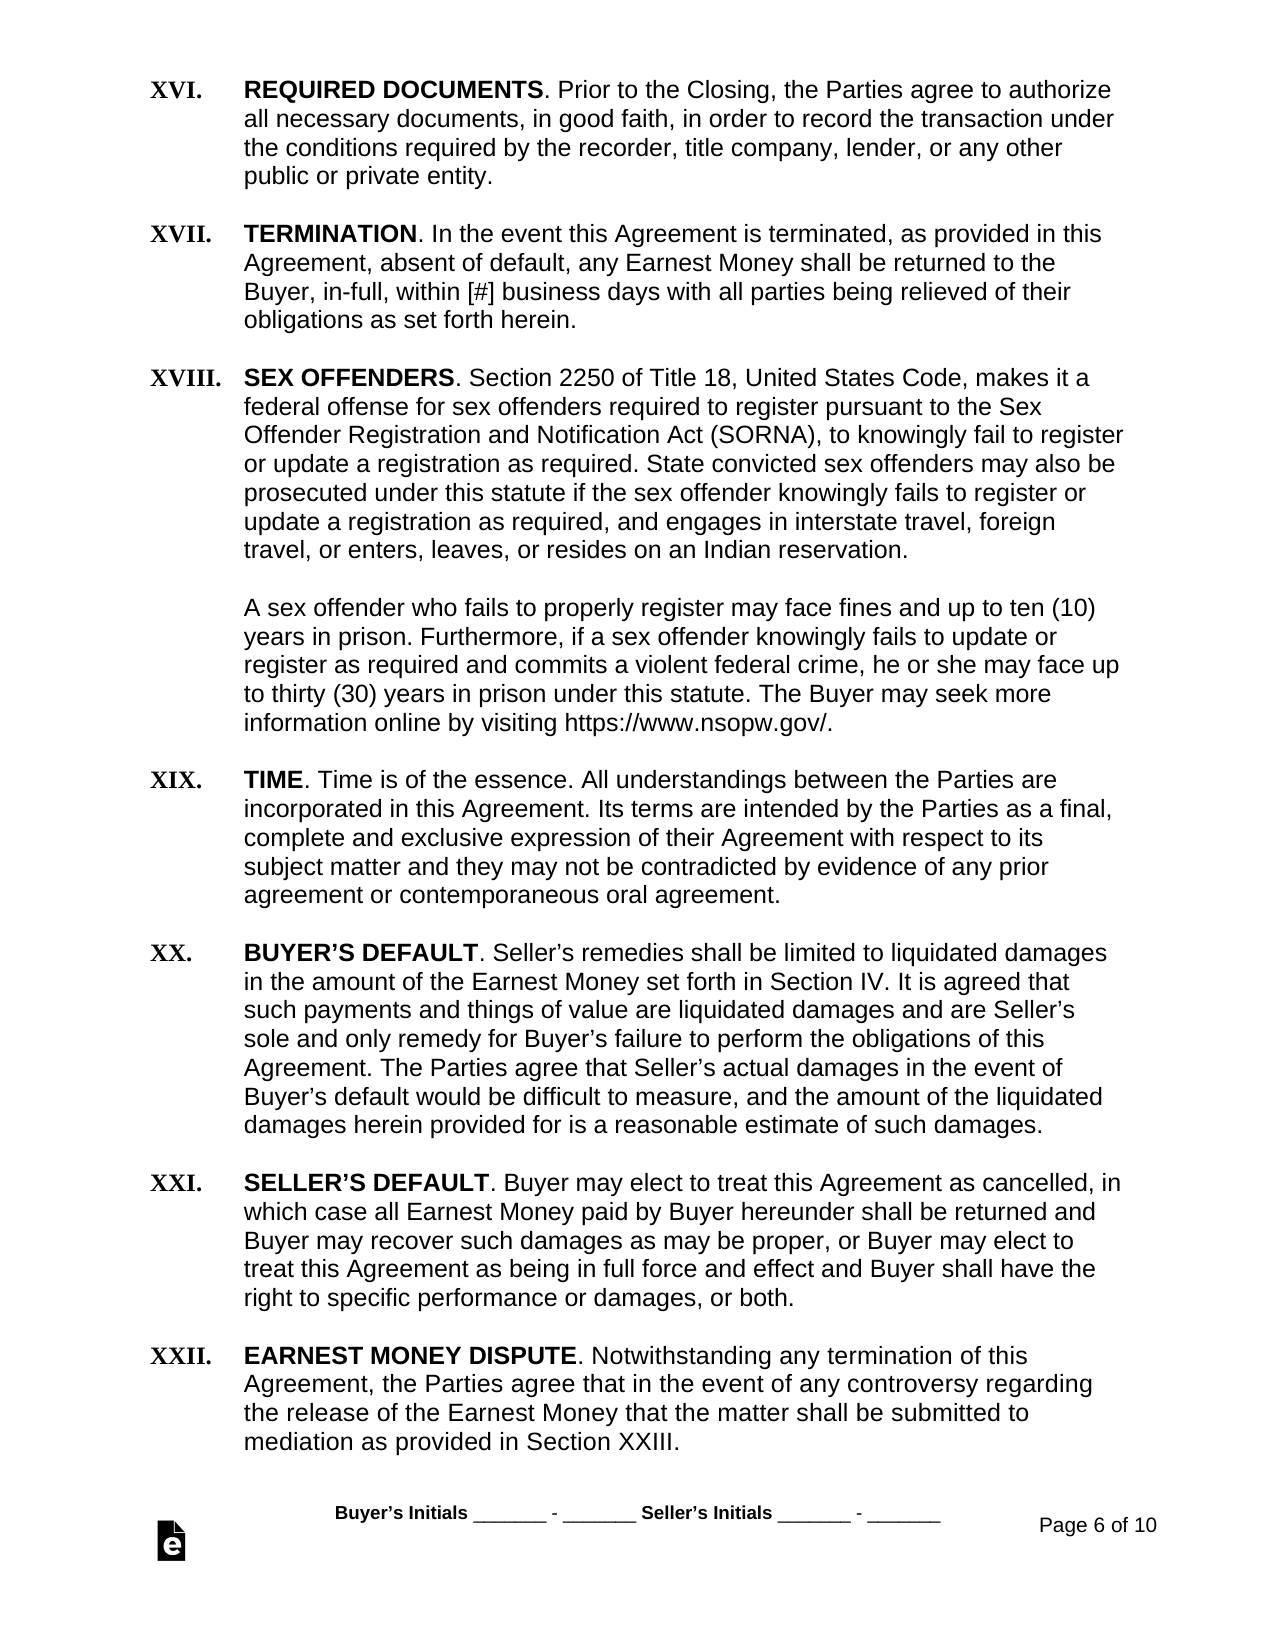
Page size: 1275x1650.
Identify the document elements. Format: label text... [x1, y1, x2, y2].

list SEX OFFENDERS. Section 2250 of Title 18, United States Code, makes it a federal offense for sex offenders required to register pursuant to the Sex Offender Registration and Notification Act (SORNA), to knowingly fail to register or update a registration as required. State convicted sex offenders may also be prosecuted under this statute if the sex offender knowingly fails to register or update a registration as required, and engages in interstate travel, foreign travel, or enters, leaves, or resides on an Indian reservation. [150, 363, 1125, 564]
list A sex offender who fails to properly register may face fines and up to ten (10) years in prison. Furthermore, if a sex offender knowingly fails to update or register as required and commits a violent federal crime, he or she may face up to thirty (30) years in prison under this statute. The Buyer may seek more information online by visiting https://www.nsopw.gov/. [244, 593, 1125, 737]
list SELLER’S DEFAULT. Buyer may elect to treat this Agreement as cancelled, in which case all Earnest Money paid by Buyer hereunder shall be returned and Buyer may recover such damages as may be proper, or Buyer may elect to treat this Agreement as being in full force and effect and Buyer shall have the right to specific performance or damages, or both. [150, 1168, 1125, 1312]
list TIME. Time is of the essence. All understandings between the Parties are incorporated in this Agreement. Its terms are intended by the Parties as a final, complete and exclusive expression of their Agreement with respect to its subject matter and they may not be contradicted by evidence of any prior agreement or contemporaneous oral agreement. [150, 765, 1125, 909]
list EARNEST MONEY DISPUTE. Notwithstanding any termination of this Agreement, the Parties agree that in the event of any controversy regarding the release of the Earnest Money that the matter shall be submitted to mediation as provided in Section XXIII. [150, 1341, 1125, 1456]
list BUYER’S DEFAULT. Seller’s remedies shall be limited to liquidated damages in the amount of the Earnest Money set forth in Section IV. It is agreed that such payments and things of value are liquidated damages and are Seller’s sole and only remedy for Buyer’s failure to perform the obligations of this Agreement. The Parties agree that Seller’s actual damages in the event of Buyer’s default would be difficult to measure, and the amount of the liquidated damages herein provided for is a reasonable estimate of such damages. [150, 938, 1125, 1139]
list TERMINATION. In the event this Agreement is terminated, as provided in this Agreement, absent of default, any Earnest Money shall be returned to the Buyer, in-full, within [#] business days with all parties being relieved of their obligations as set forth herein. [150, 219, 1125, 334]
list REQUIRED DOCUMENTS. Prior to the Closing, the Parties agree to authorize all necessary documents, in good faith, in order to record the transaction under the conditions required by the recorder, title company, lender, or any other public or private entity. [150, 75, 1125, 190]
